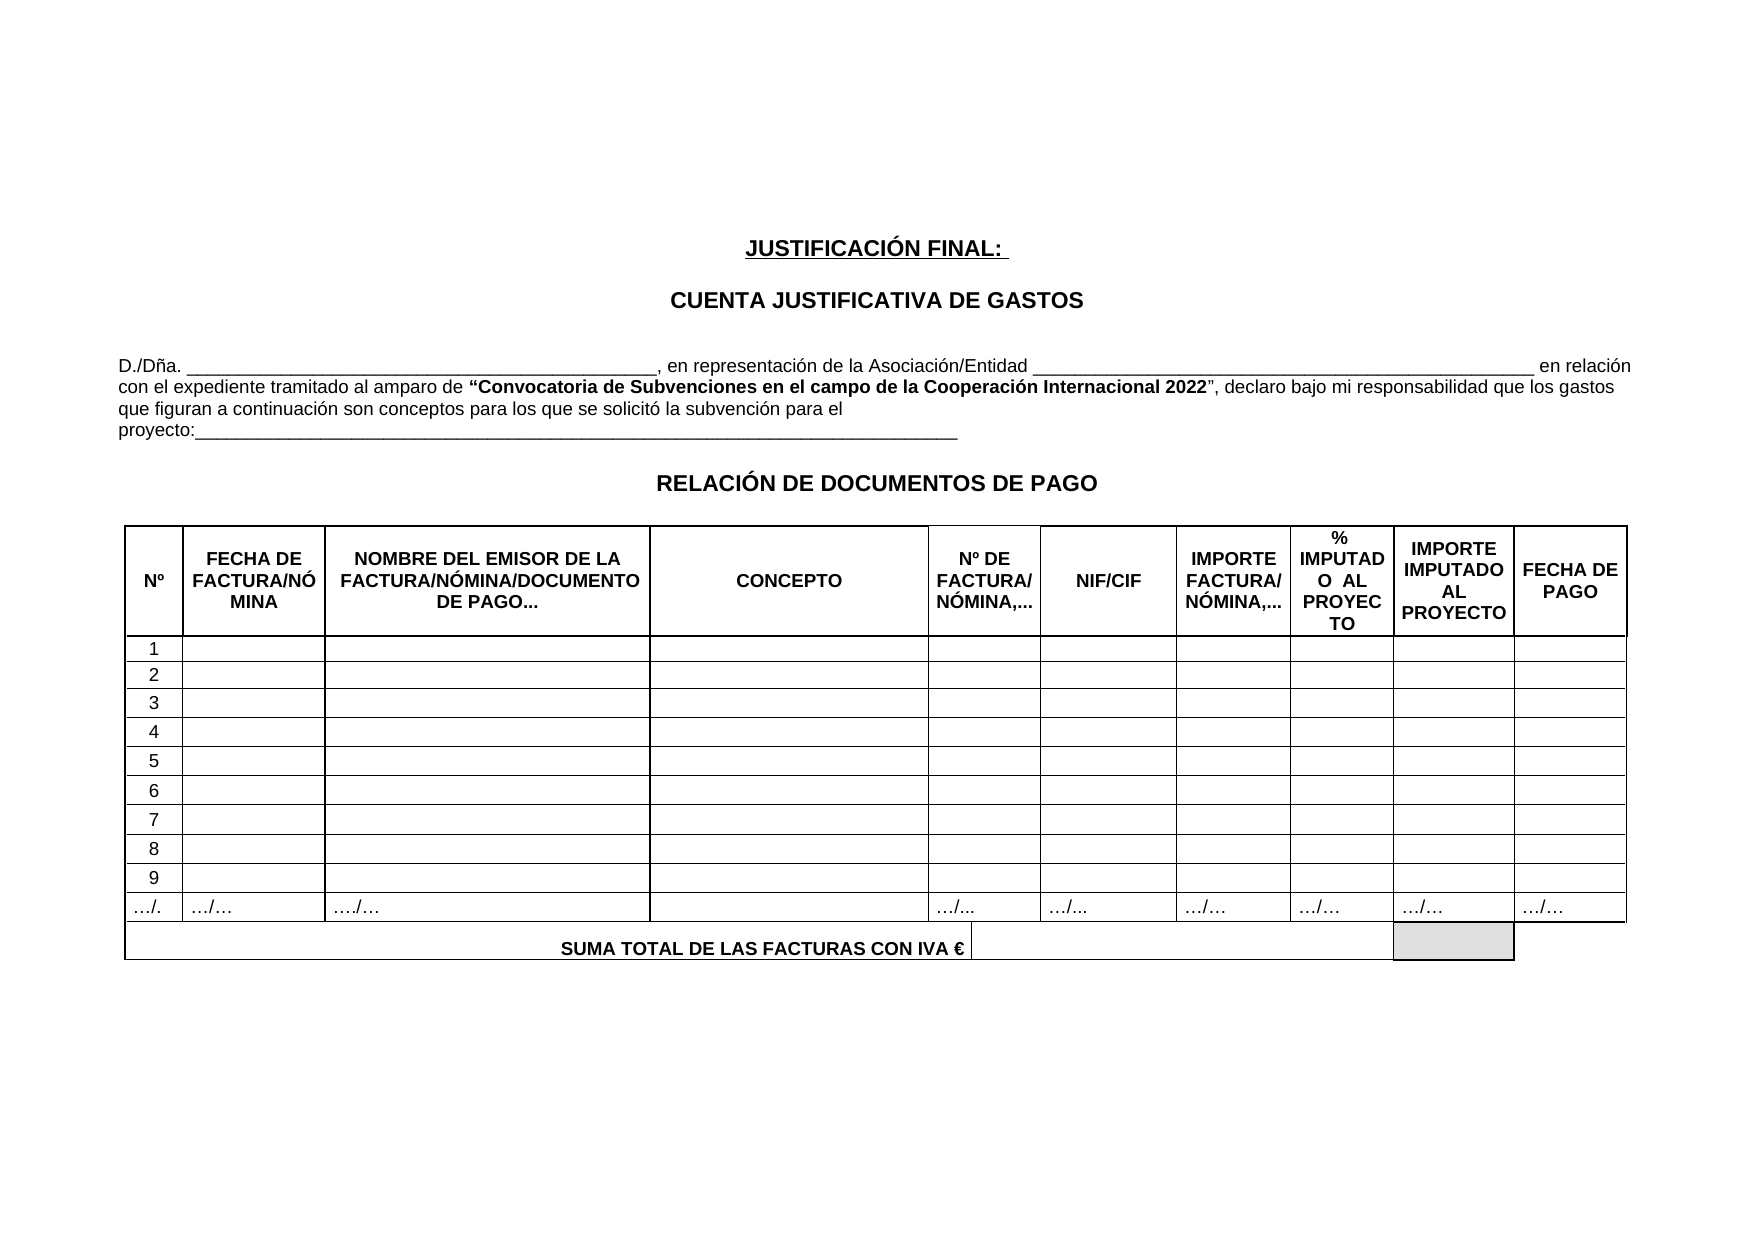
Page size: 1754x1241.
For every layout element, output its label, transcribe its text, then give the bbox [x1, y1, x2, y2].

table_cell 6 [126, 776, 182, 804]
table_cell [1177, 864, 1290, 892]
table_header NOMBRE DEL EMISOR DE LA FACTURA/NÓMINA/DOCUMENTO DE PAGO... [326, 527, 649, 634]
table_cell [1394, 923, 1513, 959]
table_cell [929, 776, 1040, 804]
table_cell [1394, 805, 1514, 833]
table_cell [1177, 776, 1290, 804]
table_cell [1394, 747, 1514, 775]
table_cell [1394, 662, 1514, 688]
table_cell [1515, 688, 1626, 717]
table_cell [326, 835, 649, 863]
table_cell …/... [929, 893, 1040, 921]
table_cell [1291, 662, 1393, 688]
table_cell [1041, 864, 1176, 892]
table_cell [651, 718, 928, 746]
table_cell [1177, 689, 1290, 717]
table_cell [1515, 746, 1626, 775]
table_header NIF/CIF [1041, 527, 1176, 634]
table_cell [1291, 864, 1393, 892]
table_cell …/. [126, 893, 182, 921]
table_cell [1291, 776, 1393, 804]
table_cell [1041, 662, 1176, 688]
table_cell [326, 718, 649, 746]
table_cell …./… [326, 893, 649, 921]
table_cell 7 [126, 805, 182, 833]
table_cell [1515, 863, 1626, 892]
table_cell [929, 805, 1040, 833]
table_cell [183, 864, 324, 892]
table_cell [1041, 689, 1176, 717]
table_cell [929, 747, 1040, 775]
table_cell [651, 747, 928, 775]
table_cell [1041, 718, 1176, 746]
table_cell [651, 835, 928, 863]
table_cell 8 [126, 835, 182, 863]
table_cell [651, 637, 928, 661]
table_cell [326, 805, 649, 833]
table_cell [183, 805, 324, 833]
table_header IMPORTE IMPUTADO AL PROYECTO [1395, 527, 1513, 634]
text RELACIÓN DE DOCUMENTOS DE PAGO [118, 469, 1636, 496]
table_cell [972, 922, 1393, 959]
table_cell 4 [126, 718, 182, 746]
text CUENTA JUSTIFICATIVA DE GASTOS [118, 287, 1636, 314]
table_cell [1515, 834, 1626, 863]
table_cell [1515, 717, 1626, 746]
table_cell [651, 805, 928, 833]
table_cell [1291, 718, 1393, 746]
table_cell [183, 835, 324, 863]
table_cell [1515, 804, 1626, 833]
table_header CONCEPTO [651, 527, 928, 634]
table_cell [929, 864, 1040, 892]
table_cell [651, 776, 928, 804]
table_cell [929, 689, 1040, 717]
table_cell [183, 718, 324, 746]
table_cell [326, 637, 649, 661]
table_cell SUMA TOTAL DE LAS FACTURAS CON IVA € [126, 922, 971, 959]
table_cell …/… [183, 893, 324, 921]
table_cell [1177, 835, 1290, 863]
table_cell [1291, 835, 1393, 863]
table_cell 9 [126, 864, 182, 892]
table_cell …/... [1041, 893, 1176, 921]
table_header Nº [126, 527, 182, 634]
table_cell [183, 662, 324, 688]
table_cell …/… [1394, 893, 1514, 921]
table_header Nº DE FACTURA/ NÓMINA,... [929, 526, 1040, 634]
table_cell …/… [1177, 893, 1290, 921]
table_cell [1041, 747, 1176, 775]
table_cell 5 [126, 747, 182, 775]
table_cell [1515, 635, 1626, 661]
table_cell [326, 776, 649, 804]
table_cell [183, 776, 324, 804]
table_cell [183, 747, 324, 775]
table_cell [1394, 637, 1514, 661]
table_cell [183, 689, 324, 717]
table_cell [1515, 661, 1626, 688]
table_cell [1515, 921, 1627, 959]
table_cell [1394, 835, 1514, 863]
table_cell [1177, 805, 1290, 833]
table_cell [929, 718, 1040, 746]
table_cell [1177, 718, 1290, 746]
table_cell [1041, 835, 1176, 863]
table_cell [1394, 864, 1514, 892]
table_cell [1177, 637, 1290, 661]
table_cell [1291, 747, 1393, 775]
table_cell 1 [126, 636, 182, 661]
table_header IMPORTE FACTURA/ NÓMINA,... [1177, 527, 1290, 634]
table_cell …/… [1515, 892, 1626, 921]
table_cell [651, 662, 928, 688]
table_cell [929, 662, 1040, 688]
text D./Dña. _____________________________________________, en representación de la Asociación/Entidad ________________________________________________ en relación con el expediente tramitado al amparo de “Convocatoria de Subvenciones en el campo de la Cooperación Internacional 2022”, declaro bajo mi responsabilidad que los gastos que figuran a continuación son conceptos para los que se solicitó la subvención para el proyecto:_________________________________________________________________________ [118, 354, 1636, 441]
table_cell [326, 747, 649, 775]
table_cell [651, 689, 928, 717]
table_cell [1515, 775, 1626, 804]
table_cell [1177, 662, 1290, 688]
table_cell [183, 637, 324, 661]
table_cell [1394, 718, 1514, 746]
table_cell [651, 893, 928, 921]
table_cell [1394, 776, 1514, 804]
table_cell …/… [1291, 893, 1393, 921]
table_cell [1041, 776, 1176, 804]
table_cell [1041, 637, 1176, 661]
table_cell [326, 864, 649, 892]
table_cell [1291, 689, 1393, 717]
table_header % IMPUTADO AL PROYECTO [1291, 527, 1393, 634]
table_cell [1394, 689, 1514, 717]
table_cell [326, 662, 649, 688]
text JUSTIFICACIÓN FINAL: [118, 235, 1636, 261]
table_cell 3 [126, 689, 182, 717]
table_cell [326, 689, 649, 717]
table_cell [1291, 637, 1393, 661]
table_header FECHA DE PAGO [1515, 527, 1626, 634]
table_cell [1177, 747, 1290, 775]
table_cell [929, 637, 1040, 661]
table_cell 2 [126, 662, 182, 688]
table_cell [651, 864, 928, 892]
table_cell [1291, 805, 1393, 833]
table_cell [1041, 805, 1176, 833]
table_header FECHA DE FACTURA/NÓMINA [184, 527, 324, 634]
table_cell [929, 835, 1040, 863]
